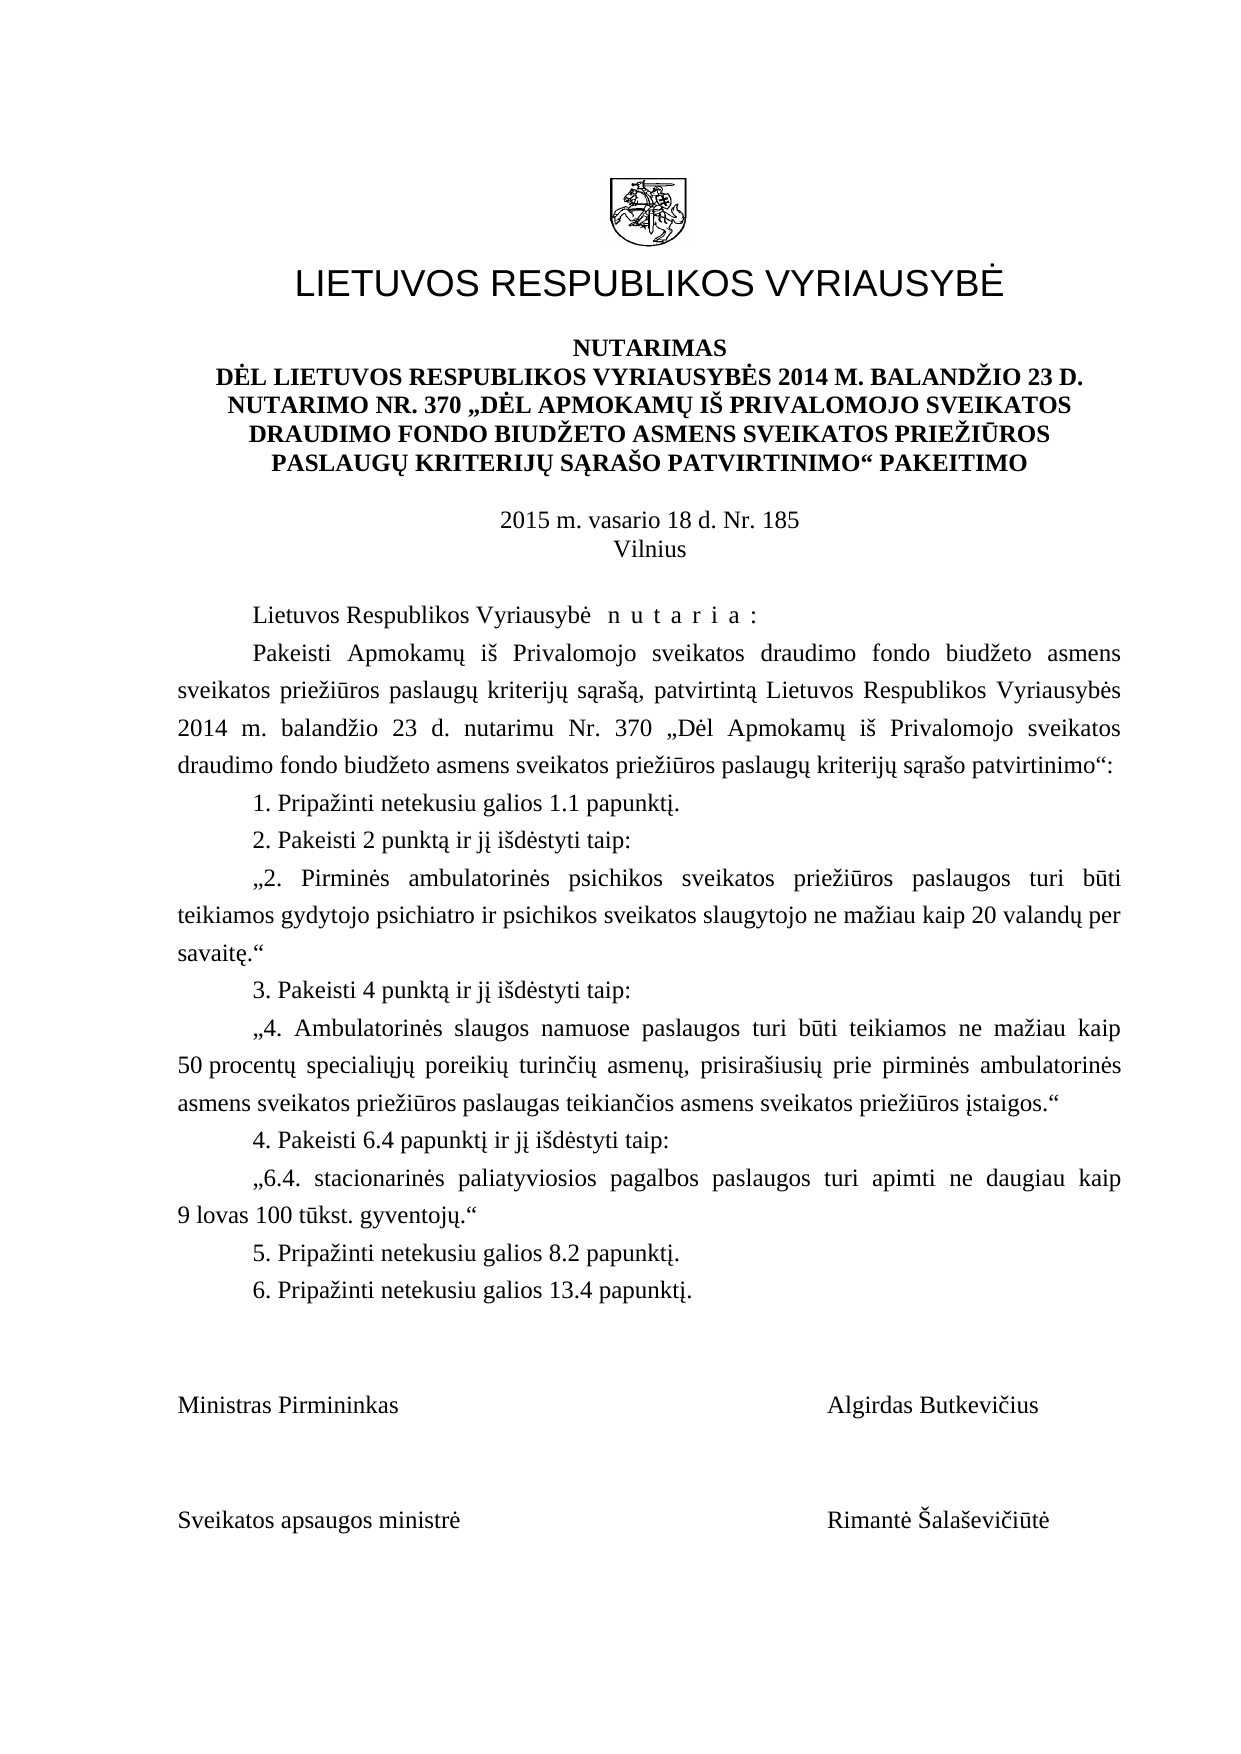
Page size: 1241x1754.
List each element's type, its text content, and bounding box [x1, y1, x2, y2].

text 3. Pakeisti 4 punktą ir jį išdėstyti taip: [177, 967, 1122, 1004]
text 4. Pakeisti 6.4 papunktį ir jį išdėstyti taip: [177, 1117, 1122, 1154]
text 1. Pripažinti netekusiu galios 1.1 papunktį. [177, 779, 1122, 817]
text Lietuvos Respublikos Vyriausybė nutaria: [177, 592, 1122, 629]
text „2. Pirminės ambulatorinės psichikos sveikatos priežiūros paslaugos turi būti teikiamos gydytojo psichiatro ir psichikos sveikatos slaugytojo ne mažiau kaip 20 valandų per savaitę.“ [177, 854, 1122, 967]
text Lietuvos Respublikos Vyriausybė [177, 261, 1122, 304]
text nutarimas [177, 333, 1122, 362]
text Dėl LIETUVOS RESPUBLIKOS VYRIAUSYBĖS 2014 M. BALANDŽIO 23 D. NUTARIMO NR. 370 „DĖL APMOKAMŲ IŠ PRIVALOMOJO SVEIKATOS DRAUDIMO FONDO BIUDŽETO ASMENS SVEIKATOS PRIEŽIŪROS PASLAUGŲ KRITERIJŲ SĄRAŠO PATVIRTINIMO“ PAKEITIMO [177, 362, 1122, 477]
text 5. Pripažinti netekusiu galios 8.2 papunktį. [177, 1229, 1122, 1267]
text 2. Pakeisti 2 punktą ir jį išdėstyti taip: [177, 817, 1122, 854]
text „4. Ambulatorinės slaugos namuose paslaugos turi būti teikiamos ne mažiau kaip 50 procentų specialiųjų poreikių turinčių asmenų, prisirašiusių prie pirminės ambulatorinės asmens sveikatos priežiūros paslaugas teikiančios asmens sveikatos priežiūros įstaigos.“ [177, 1004, 1122, 1117]
text Pakeisti Apmokamų iš Privalomojo sveikatos draudimo fondo biudžeto asmens sveikatos priežiūros paslaugų kriterijų sąrašą, patvirtintą Lietuvos Respublikos Vyriausybės 2014 m. balandžio 23 d. nutarimu Nr. 370 „Dėl Apmokamų iš Privalomojo sveikatos draudimo fondo biudžeto asmens sveikatos priežiūros paslaugų kriterijų sąrašo patvirtinimo“: [177, 629, 1122, 779]
text Sveikatos apsaugos ministrė Rimantė Šalaševičiūtė [177, 1505, 1122, 1534]
text 2015 m. vasario 18 d. Nr. 185 Vilnius [177, 505, 1122, 563]
text 6. Pripažinti netekusiu galios 13.4 papunktį. [177, 1267, 1122, 1304]
text Ministras Pirmininkas Algirdas Butkevičius [177, 1390, 1122, 1419]
text „6.4. stacionarinės paliatyviosios pagalbos paslaugos turi apimti ne daugiau kaip 9 lovas 100 tūkst. gyventojų.“ [177, 1154, 1122, 1229]
